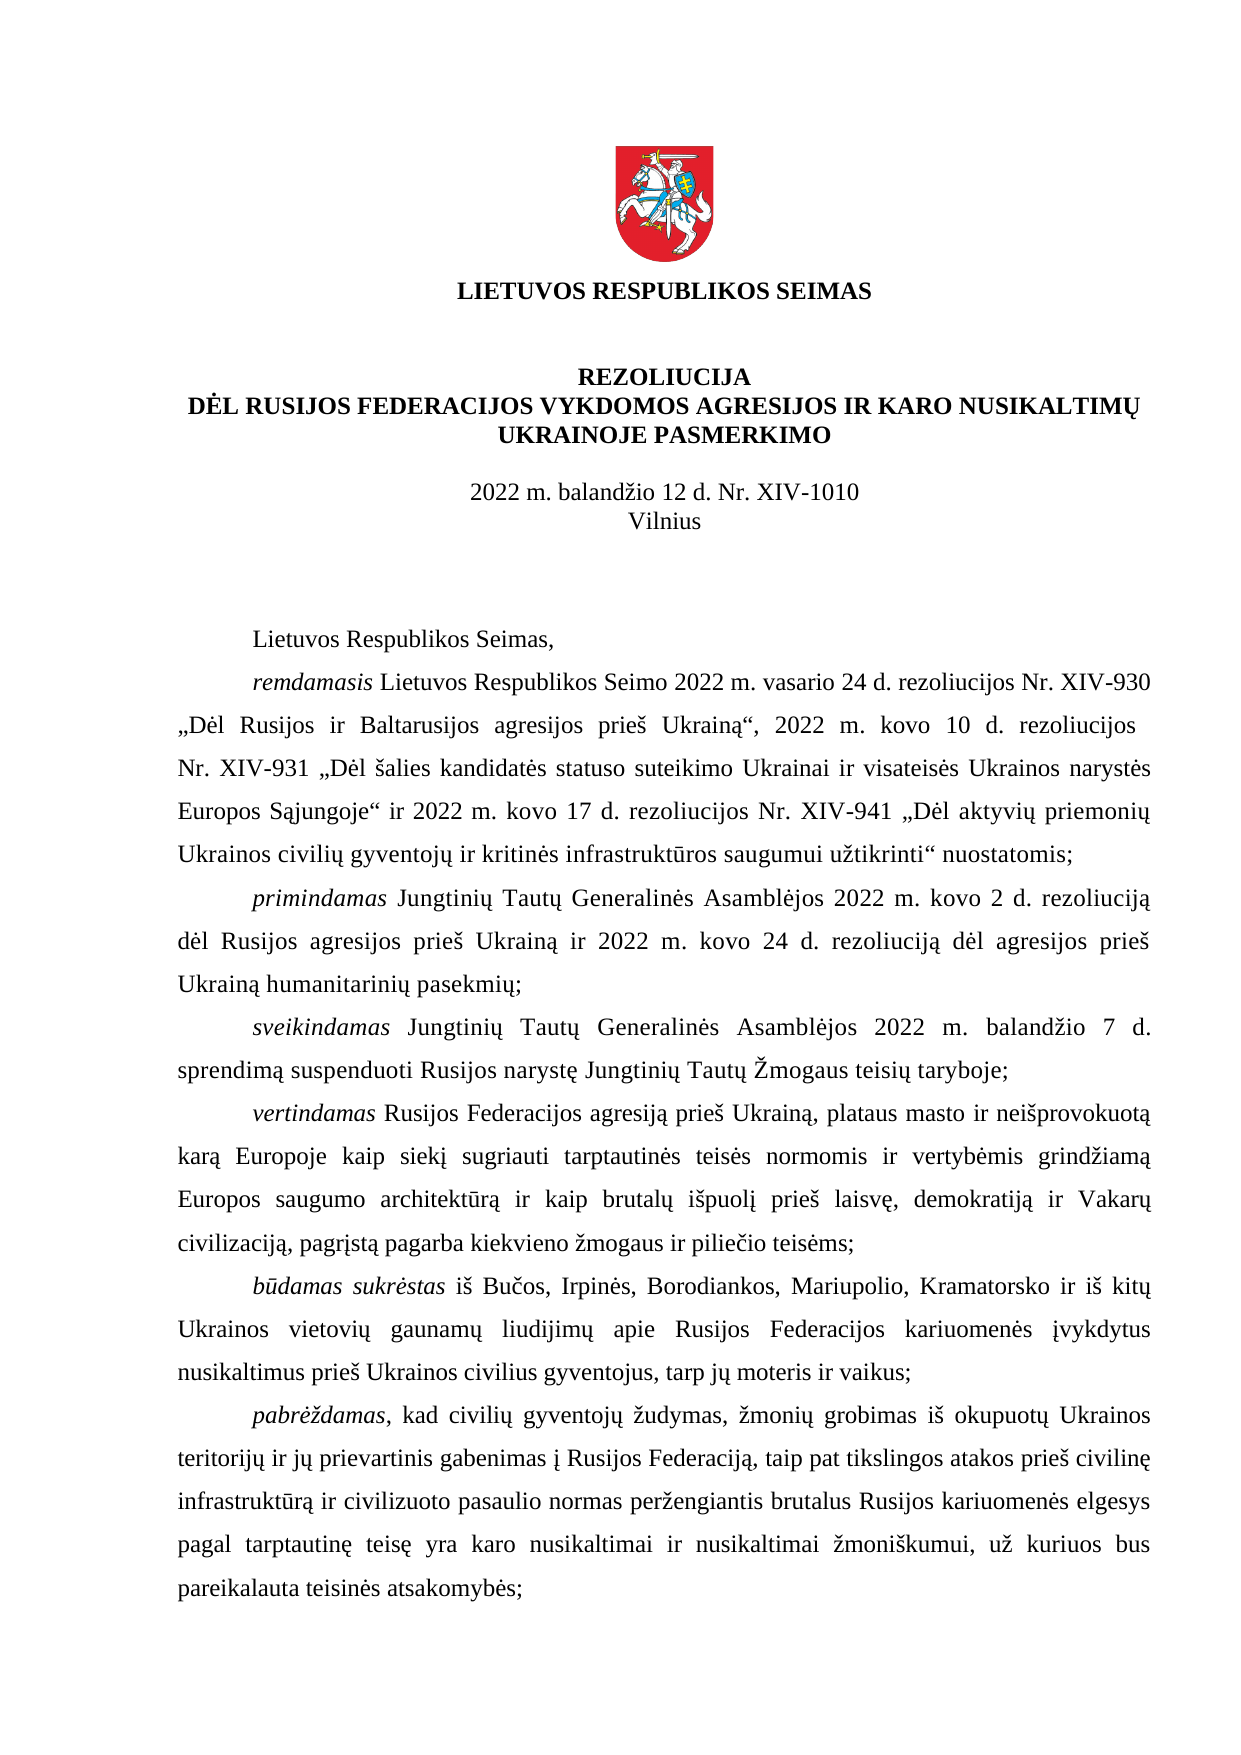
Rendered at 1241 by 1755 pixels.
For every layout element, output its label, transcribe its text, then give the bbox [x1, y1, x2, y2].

text būdamas sukrėstas iš Bučos, Irpinės, Borodiankos, Mariupolio, Kramatorsko ir iš kitų Ukrainos vietovių gaunamų liudijimų apie Rusijos Federacijos kariuomenės įvykdytus nusikaltimus prieš Ukrainos civilius gyventojus, tarp jų moteris ir vaikus; [177, 1271, 1152, 1386]
text Vilnius [177, 506, 1152, 535]
text LIETUVOS RESPUBLIKOS SEIMAS [177, 276, 1152, 305]
text DĖL RUSIJOS FEDERACIJOS VYKDOMOS AGRESIJOS IR KARO NUSIKALTIMŲ UKRAINOJE PASMERKIMO [177, 391, 1152, 448]
text 2022 m. balandžio 12 d. Nr. XIV-1010 [177, 477, 1152, 506]
text remdamasis Lietuvos Respublikos Seimo 2022 m. vasario 24 d. rezoliucijos Nr. XIV-930 „Dėl Rusijos ir Baltarusijos agresijos prieš Ukrainą“, 2022 m. kovo 10 d. rezoliucijos Nr. XIV-931 „Dėl šalies kandidatės statuso suteikimo Ukrainai ir visateisės Ukrainos narystės Europos Sąjungoje“ ir 2022 m. kovo 17 d. rezoliucijos Nr. XIV-941 „Dėl aktyvių priemonių Ukrainos civilių gyventojų ir kritinės infrastruktūros saugumui užtikrinti“ nuostatomis; [177, 667, 1152, 868]
text pabrėždamas, kad civilių gyventojų žudymas, žmonių grobimas iš okupuotų Ukrainos teritorijų ir jų prievartinis gabenimas į Rusijos Federaciją, taip pat tikslingos atakos prieš civilinę infrastruktūrą ir civilizuoto pasaulio normas peržengiantis brutalus Rusijos kariuomenės elgesys pagal tarptautinę teisę yra karo nusikaltimai ir nusikaltimai žmoniškumui, už kuriuos bus pareikalauta teisinės atsakomybės; [177, 1400, 1152, 1601]
text Lietuvos Respublikos Seimas, [177, 624, 1152, 653]
text sveikindamas Jungtinių Tautų Generalinės Asamblėjos 2022 m. balandžio 7 d. sprendimą suspenduoti Rusijos narystę Jungtinių Tautų Žmogaus teisių taryboje; [177, 1012, 1152, 1084]
text primindamas Jungtinių Tautų Generalinės Asamblėjos 2022 m. kovo 2 d. rezoliuciją dėl Rusijos agresijos prieš Ukrainą ir 2022 m. kovo 24 d. rezoliuciją dėl agresijos prieš Ukrainą humanitarinių pasekmių; [177, 883, 1152, 998]
text REZOLIUCIJA [177, 362, 1152, 391]
text vertindamas Rusijos Federacijos agresiją prieš Ukrainą, plataus masto ir neišprovokuotą karą Europoje kaip siekį sugriauti tarptautinės teisės normomis ir vertybėmis grindžiamą Europos saugumo architektūrą ir kaip brutalų išpuolį prieš laisvę, demokratiją ir Vakarų civilizaciją, pagrįstą pagarba kiekvieno žmogaus ir piliečio teisėms; [177, 1098, 1152, 1256]
